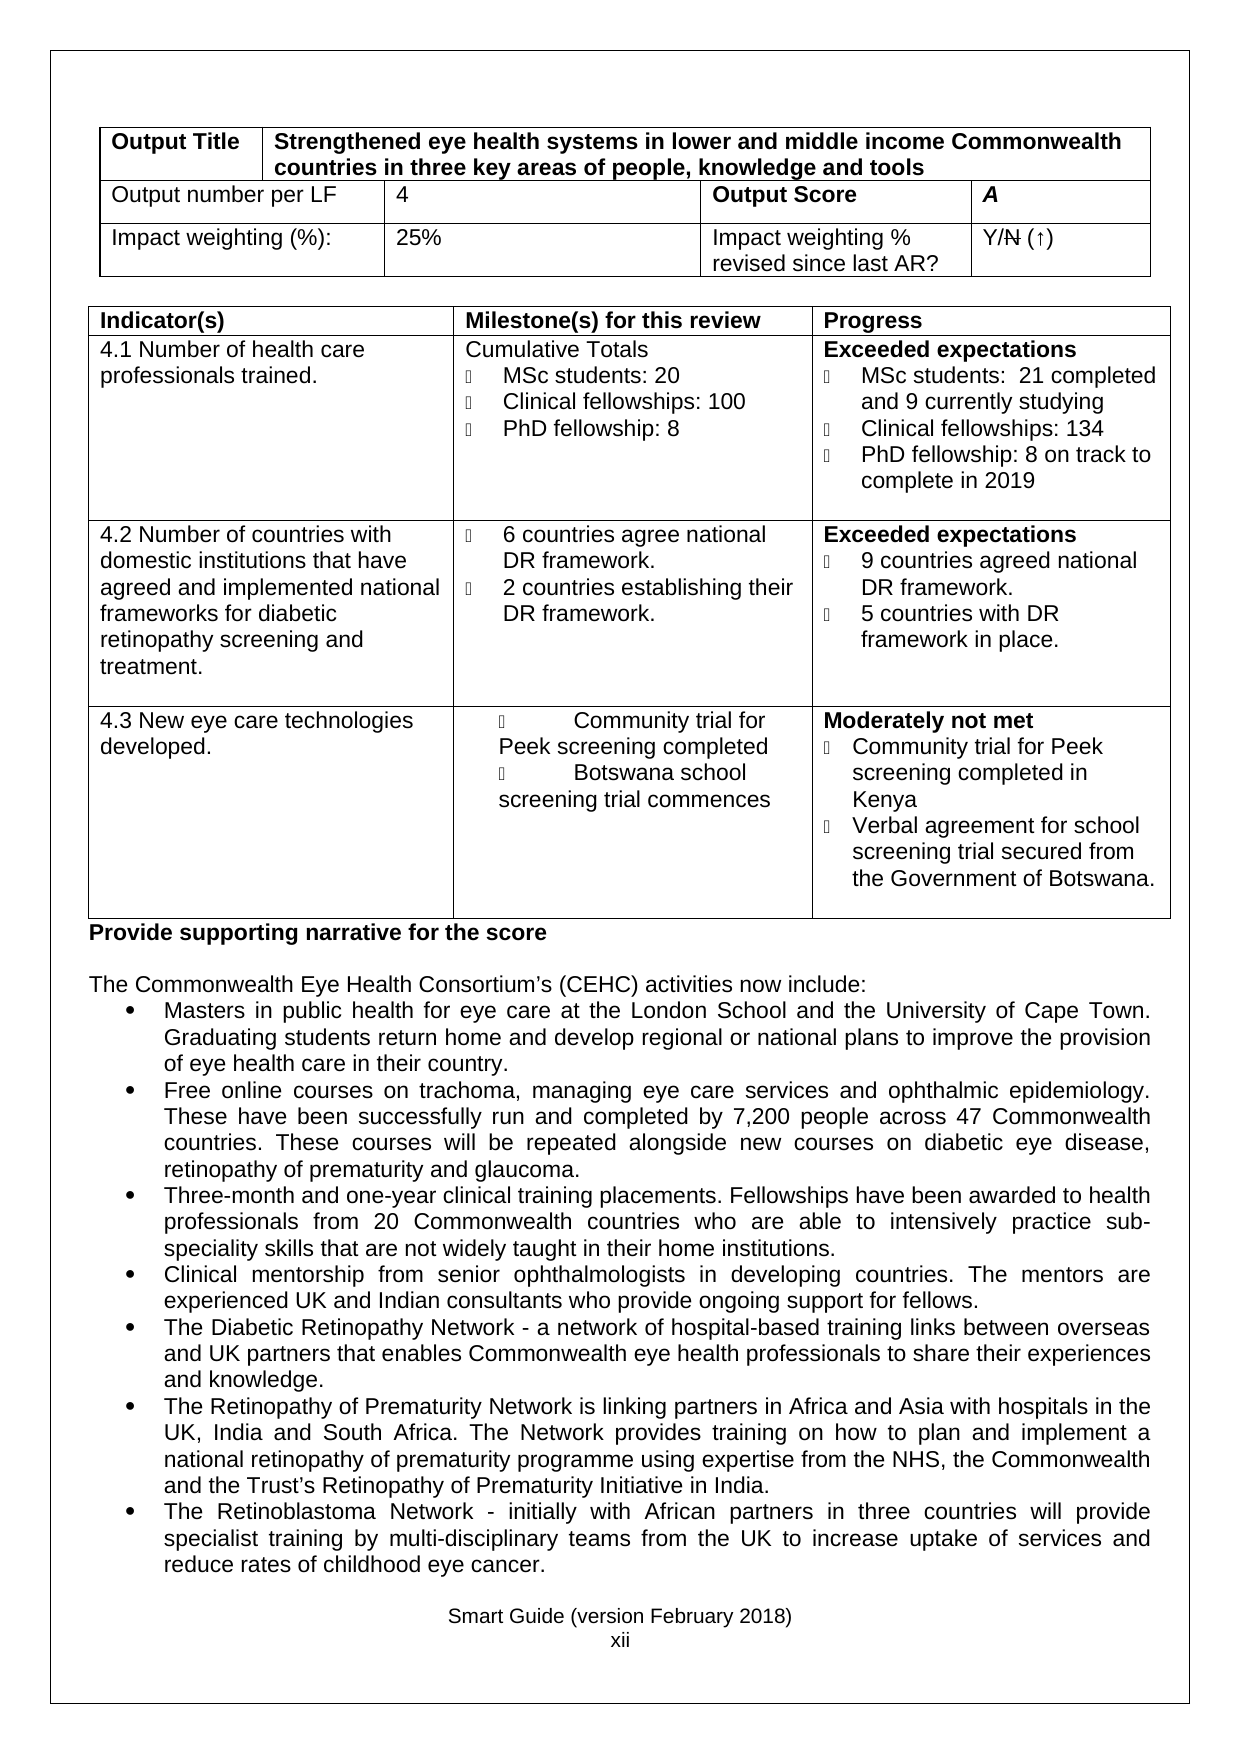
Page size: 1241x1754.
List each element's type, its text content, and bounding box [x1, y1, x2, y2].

table_header Indicator(s) [89, 307, 453, 334]
table_cell Cumulative Totals MSc students: 20 Clinical fellowships: 100 PhD fellowship: 8 [454, 336, 812, 520]
table_cell Impact weighting % revised since last AR? [701, 224, 971, 276]
list Three-month and one-year clinical training placements. Fellowships have been awarded to health professionals from 20 Commonwealth countries who are able to intensively practice sub-speciality skills that are not widely taught in their home institutions. [126, 1182, 1152, 1261]
table_header Output Title [101, 128, 262, 180]
list The Retinoblastoma Network - initially with African partners in three countries will provide specialist training by multi-disciplinary teams from the UK to increase uptake of services and reduce rates of childhood eye cancer. [126, 1498, 1152, 1577]
table_cell 4.2 Number of countries with domestic institutions that have agreed and implemented national frameworks for diabetic retinopathy screening and treatment. [89, 521, 453, 706]
table_header Strengthened eye health systems in lower and middle income Commonwealth countries in three key areas of people, knowledge and tools [263, 128, 1150, 180]
table_cell 25% [385, 224, 700, 276]
table_cell Moderately not met Community trial for Peek screening completed in Kenya Verbal agreement for school screening trial secured from the Government of Botswana. [813, 707, 1170, 917]
table_header Milestone(s) for this review [454, 307, 812, 334]
list The Diabetic Retinopathy Network - a network of hospital-based training links between overseas and UK partners that enables Commonwealth eye health professionals to share their experiences and knowledge. [126, 1314, 1152, 1393]
table_cell 6 countries agree national DR framework. 2 countries establishing their DR framework. [454, 521, 812, 706]
table_cell A [972, 181, 1150, 222]
table_cell Community trial for Peek screening completed Botswana school screening trial commences [454, 707, 812, 917]
table_cell Exceeded expectations MSc students: 21 completed and 9 currently studying Clinical fellowships: 134 PhD fellowship: 8 on track to complete in 2019 [813, 336, 1170, 520]
list Masters in public health for eye care at the London School and the University of Cape Town. Graduating students return home and develop regional or national plans to improve the provision of eye health care in their country. [126, 997, 1152, 1077]
table_cell 4 [385, 181, 700, 222]
table_cell 4.1 Number of health care professionals trained. [89, 336, 453, 520]
text The Commonwealth Eye Health Consortium’s (CEHC) activities now include: [89, 971, 1152, 997]
table_cell 4.3 New eye care technologies developed. [89, 707, 453, 917]
table_header Progress [813, 307, 1170, 334]
text Provide supporting narrative for the score [89, 919, 1152, 945]
table_cell Output Score [701, 181, 971, 222]
list Clinical mentorship from senior ophthalmologists in developing countries. The mentors are experienced UK and Indian consultants who provide ongoing support for fellows. [126, 1261, 1152, 1314]
table_cell Impact weighting (%): [101, 224, 384, 276]
list The Retinopathy of Prematurity Network is linking partners in Africa and Asia with hospitals in the UK, India and South Africa. The Network provides training on how to plan and implement a national retinopathy of prematurity programme using expertise from the NHS, the Commonwealth and the Trust’s Retinopathy of Prematurity Initiative in India. [126, 1393, 1152, 1498]
table_cell Exceeded expectations 9 countries agreed national DR framework. 5 countries with DR framework in place. [813, 521, 1170, 706]
table_cell Y/N (↑) [972, 224, 1150, 276]
table_cell Output number per LF [101, 181, 384, 222]
list Free online courses on trachoma, managing eye care services and ophthalmic epidemiology. These have been successfully run and completed by 7,200 people across 47 Commonwealth countries. These courses will be repeated alongside new courses on diabetic eye disease, retinopathy of prematurity and glaucoma. [126, 1077, 1152, 1182]
